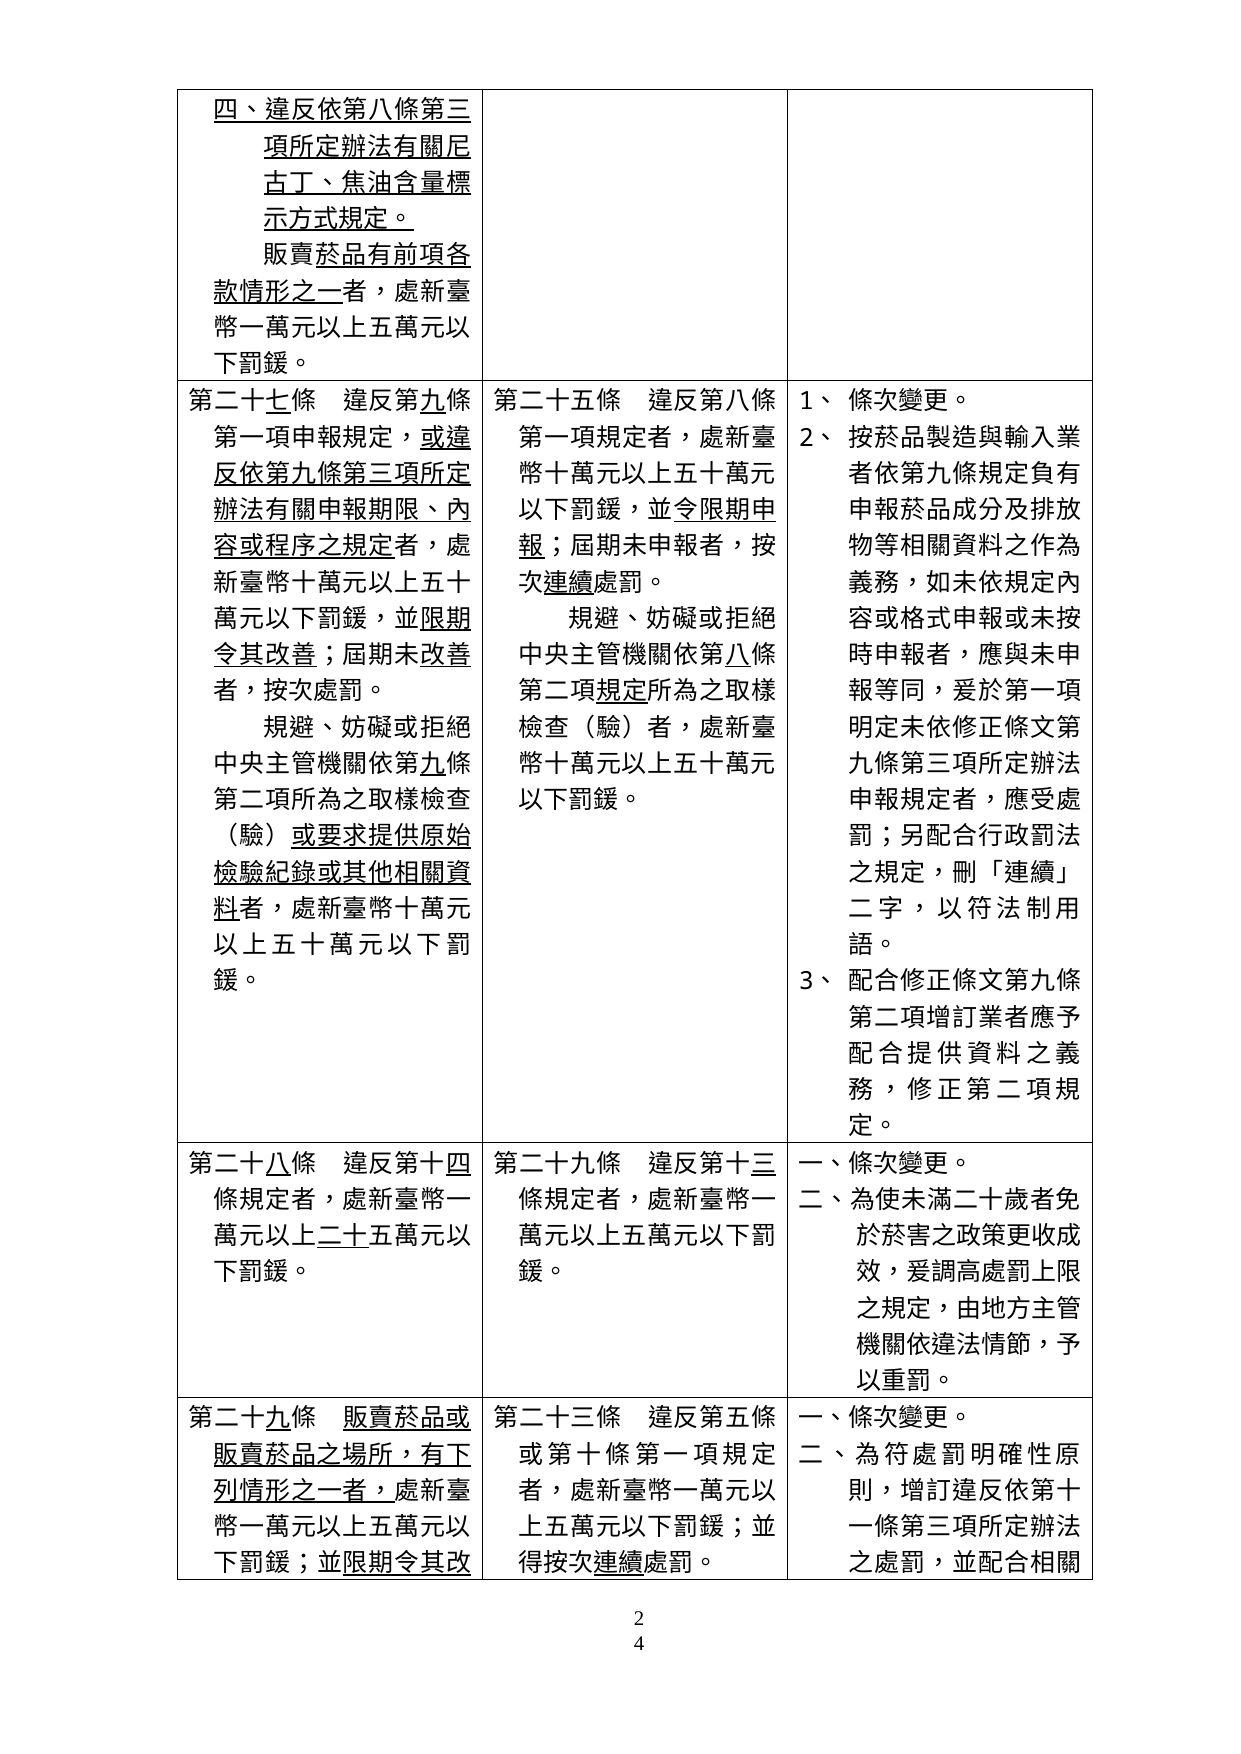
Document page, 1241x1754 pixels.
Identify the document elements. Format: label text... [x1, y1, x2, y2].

table_cell 第二十八條 違反第十四條規定者，處新臺幣一萬元以上二十五萬元以下罰鍰。 [178, 1143, 482, 1397]
table_cell 第二十五條 違反第八條第一項規定者，處新臺幣十萬元以上五十萬元以下罰鍰，並令限期申報；屆期未申報者，按次連續處罰。 規避、妨礙或拒絕中央主管機關依第八條第二項規定所為之取樣檢查（驗）者，處新臺幣十萬元以上五十萬元以下罰鍰。 [483, 381, 787, 1142]
table_cell [788, 90, 1092, 380]
table_cell 第二十七條 違反第九條第一項申報規定，或違反依第九條第三項所定辦法有關申報期限、內容或程序之規定者，處新臺幣十萬元以上五十萬元以下罰鍰，並限期令其改善；屆期未改善者，按次處罰。 規避、妨礙或拒絕中央主管機關依第九條第二項所為之取樣檢查（驗）或要求提供原始檢驗紀錄或其他相關資料者，處新臺幣十萬元以上五十萬元以下罰鍰。 [178, 381, 482, 1142]
table_cell [483, 90, 787, 380]
table_cell 一、條次變更。 二、為使未滿二十歲者免於菸害之政策更收成效，爰調高處罰上限之規定，由地方主管機關依違法情節，予以重罰。 [788, 1143, 1092, 1397]
table_cell 第二十三條 違反第五條或第十條第一項規定者，處新臺幣一萬元以上五萬元以下罰鍰；並得按次連續處罰。 [483, 1398, 787, 1579]
table_cell 條次變更。 按菸品製造與輸入業者依第九條規定負有申報菸品成分及排放物等相關資料之作為義務，如未依規定內容或格式申報或未按時申報者，應與未申報等同，爰於第一項明定未依修正條文第九條第三項所定辦法申報規定者，應受處罰；另配合行政罰法之規定，刪「連續」二字，以符法制用語。 配合修正條文第九條第二項增訂業者應予配合提供資料之義務，修正第二項規定。 [788, 381, 1092, 1142]
table_cell 一、條次變更。 二、為符處罰明確性原則，增訂違反依第十一條第三項所定辦法之處罰，並配合相關 [788, 1398, 1092, 1579]
table_cell 四、違反依第八條第三項所定辦法有關尼古丁、焦油含量標示方式規定。 販賣菸品有前項各款情形之一者，處新臺幣一萬元以上五萬元以下罰鍰。 [178, 90, 482, 380]
table_cell 第二十九條 販賣菸品或販賣菸品之場所，有下列情形之一者，處新臺幣一萬元以上五萬元以下罰鍰；並限期令其改 [178, 1398, 482, 1579]
table_cell 第二十九條 違反第十三條規定者，處新臺幣一萬元以上五萬元以下罰鍰。 [483, 1143, 787, 1397]
